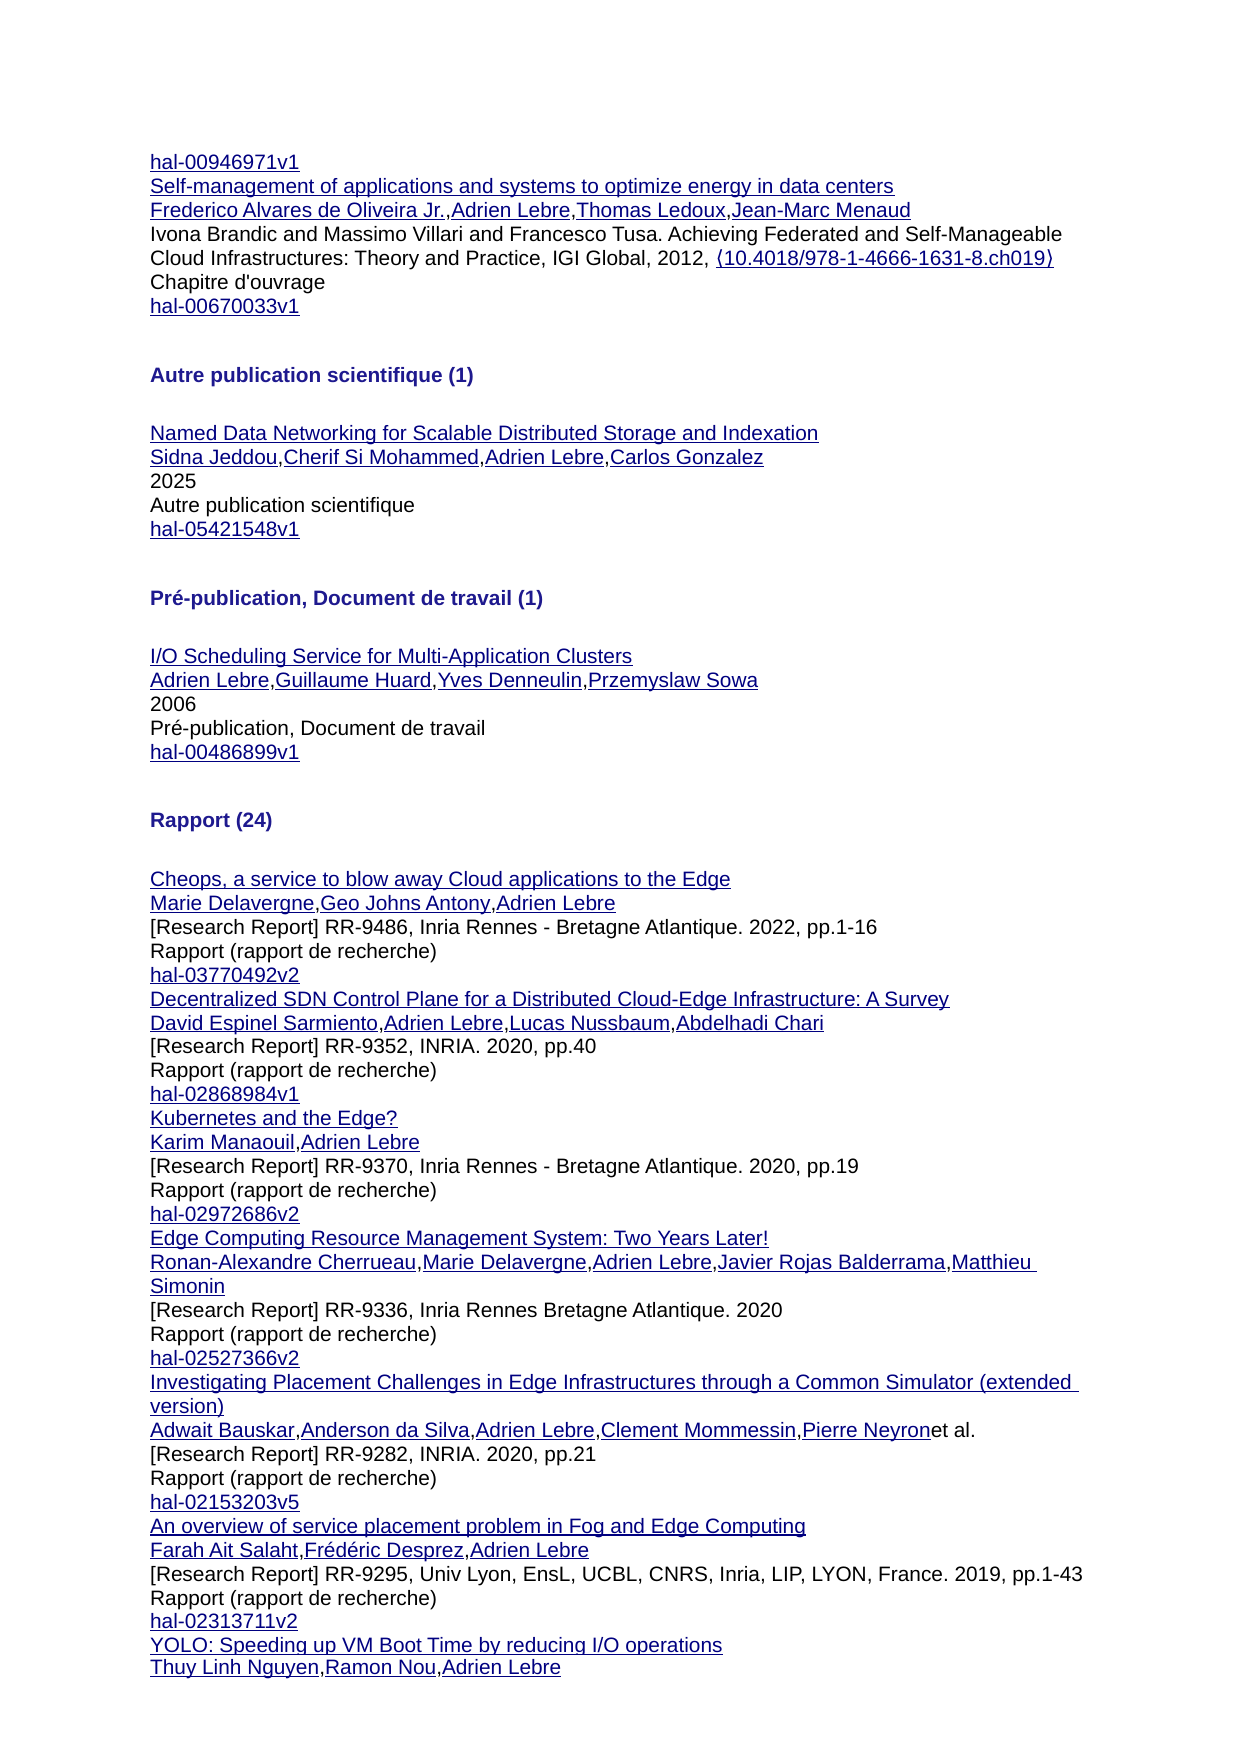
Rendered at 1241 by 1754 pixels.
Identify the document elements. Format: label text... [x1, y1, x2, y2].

subtitle Autre publication scientifique (1) [150, 362, 1090, 386]
table_cell hal-00946971v1 [150, 150, 1090, 174]
table_cell Self-management of applications and systems to optimize energy in data centers Frederico Alvares de Oliveira Jr.,Adrien Lebre,Thomas Ledoux,Jean-Marc Menaud Ivona Brandic and Massimo Villari and Francesco Tusa. Achieving Federated and Self-Manageable Cloud Infrastructures: Theory and Practice, IGI Global, 2012, ⟨10.4018/978-1-4666-1631-8.ch019⟩ Chapitre d'ouvrage hal-00670033v1 [150, 174, 1090, 318]
table_header I/O Scheduling Service for Multi-Application Clusters Adrien Lebre,Guillaume Huard,Yves Denneulin,Przemyslaw Sowa 2006 Pré-publication, Document de travail hal-00486899v1 [150, 644, 1090, 763]
table_cell Decentralized SDN Control Plane for a Distributed Cloud-Edge Infrastructure: A Survey David Espinel Sarmiento,Adrien Lebre,Lucas Nussbaum,Abdelhadi Chari [Research Report] RR-9352, INRIA. 2020, pp.40 Rapport (rapport de recherche) hal-02868984v1 [150, 986, 1090, 1106]
table_cell Investigating Placement Challenges in Edge Infrastructures through a Common Simulator (extended version) Adwait Bauskar,Anderson da Silva,Adrien Lebre,Clement Mommessin,Pierre Neyronet al. [Research Report] RR-9282, INRIA. 2020, pp.21 Rapport (rapport de recherche) hal-02153203v5 [150, 1370, 1090, 1513]
subtitle Rapport (24) [150, 808, 1090, 832]
table_cell Kubernetes and the Edge? Karim Manaouil,Adrien Lebre [Research Report] RR-9370, Inria Rennes - Bretagne Atlantique. 2020, pp.19 Rapport (rapport de recherche) hal-02972686v2 [150, 1106, 1090, 1226]
table_cell YOLO: Speeding up VM Boot Time by reducing I/O operations Thuy Linh Nguyen,Ramon Nou,Adrien Lebre [150, 1633, 1090, 1679]
table_cell Edge Computing Resource Management System: Two Years Later! Ronan-Alexandre Cherrueau,Marie Delavergne,Adrien Lebre,Javier Rojas Balderrama,Matthieu Simonin [Research Report] RR-9336, Inria Rennes Bretagne Atlantique. 2020 Rapport (rapport de recherche) hal-02527366v2 [150, 1226, 1090, 1370]
subtitle Pré-publication, Document de travail (1) [150, 585, 1090, 609]
table_header Named Data Networking for Scalable Distributed Storage and Indexation Sidna Jeddou,Cherif Si Mohammed,Adrien Lebre,Carlos Gonzalez 2025 Autre publication scientifique hal-05421548v1 [150, 421, 1090, 541]
table_header Cheops, a service to blow away Cloud applications to the Edge Marie Delavergne,Geo Johns Antony,Adrien Lebre [Research Report] RR-9486, Inria Rennes - Bretagne Atlantique. 2022, pp.1-16 Rapport (rapport de recherche) hal-03770492v2 [150, 867, 1090, 986]
table_cell An overview of service placement problem in Fog and Edge Computing Farah Ait Salaht,Frédéric Desprez,Adrien Lebre [Research Report] RR-9295, Univ Lyon, EnsL, UCBL, CNRS, Inria, LIP, LYON, France. 2019, pp.1-43 Rapport (rapport de recherche) hal-02313711v2 [150, 1514, 1090, 1633]
